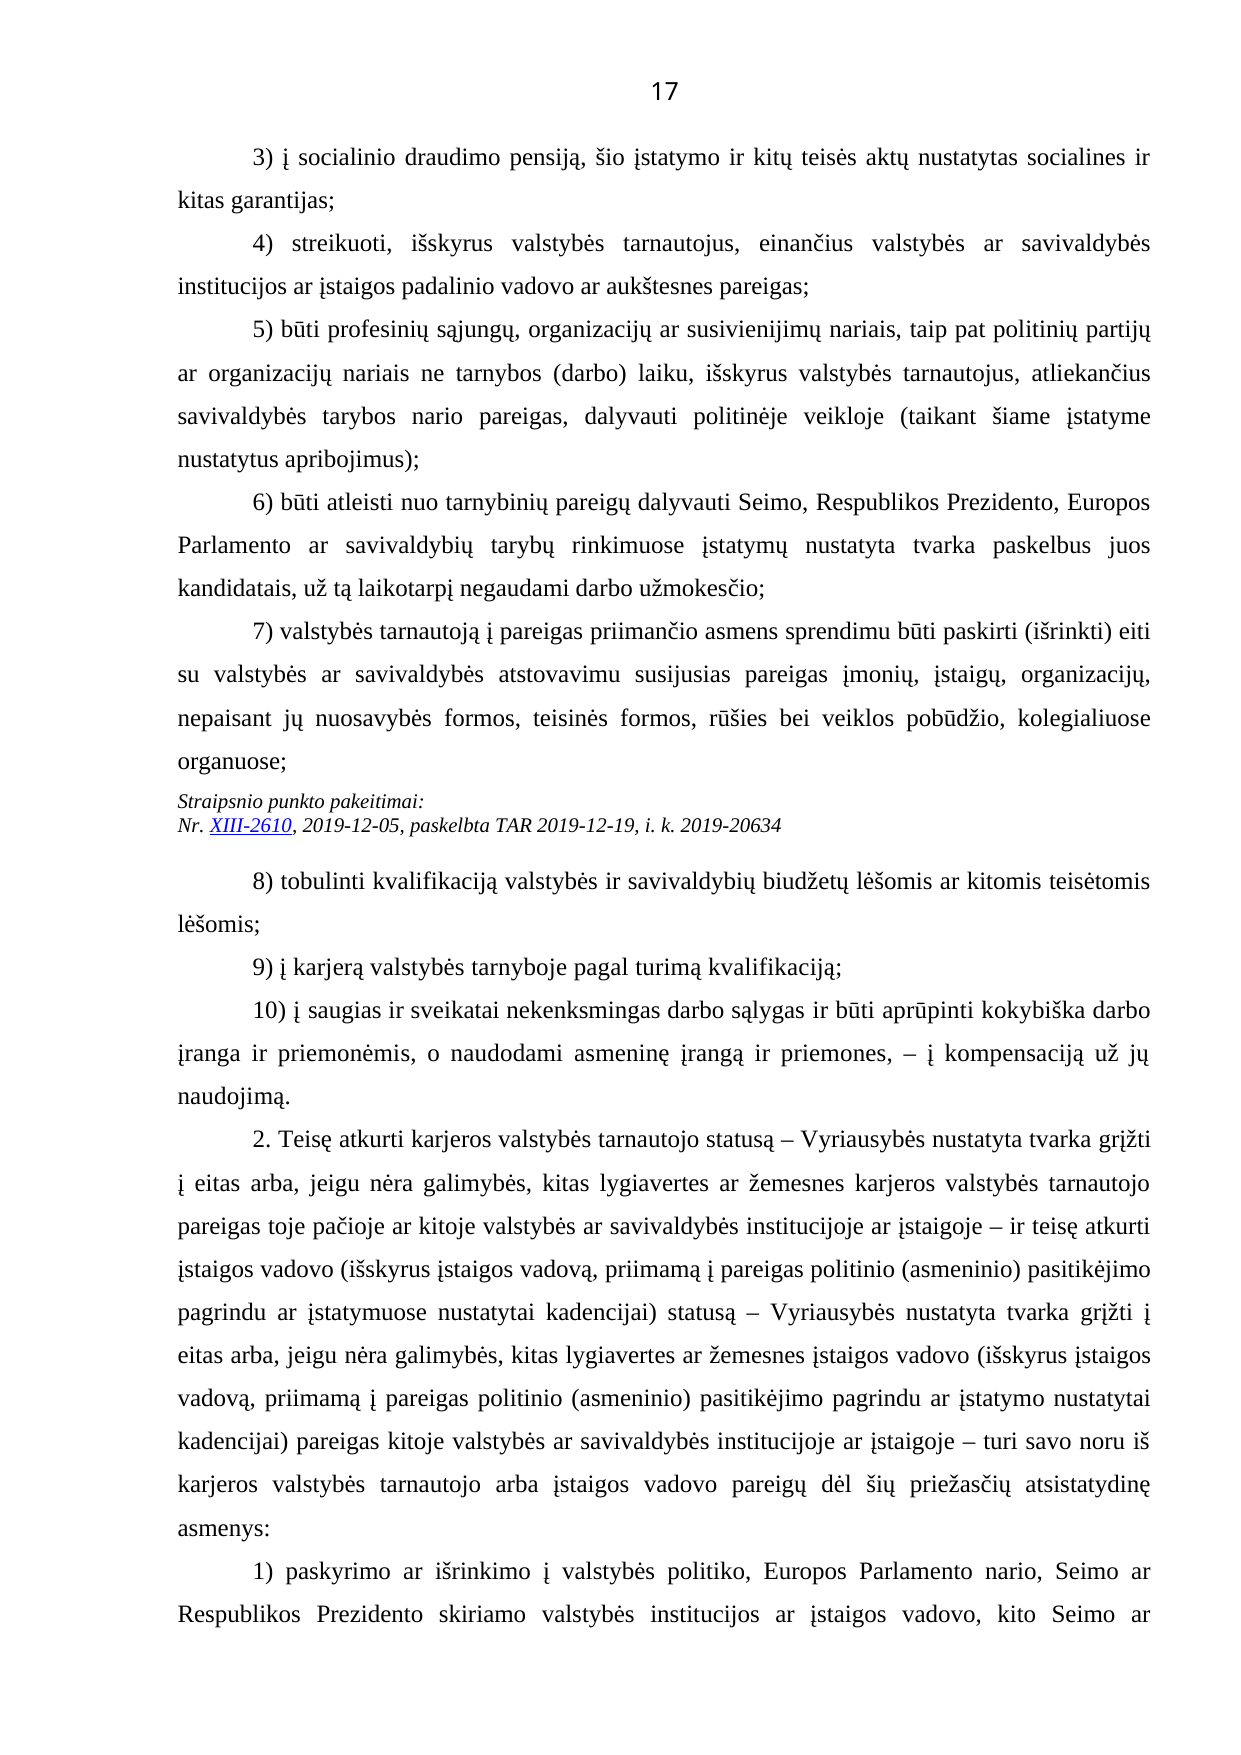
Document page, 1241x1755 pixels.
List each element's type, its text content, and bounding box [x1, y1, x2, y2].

text 4) streikuoti, išskyrus valstybės tarnautojus, einančius valstybės ar savivaldybės institucijos ar įstaigos padalinio vadovo ar aukštesnes pareigas; [177, 228, 1152, 300]
text Straipsnio punkto pakeitimai: [177, 789, 1152, 813]
text 3) į socialinio draudimo pensiją, šio įstatymo ir kitų teisės aktų nustatytas socialines ir kitas garantijas; [177, 142, 1152, 214]
text 7) valstybės tarnautoją į pareigas priimančio asmens sprendimu būti paskirti (išrinkti) eiti su valstybės ar savivaldybės atstovavimu susijusias pareigas įmonių, įstaigų, organizacijų, nepaisant jų nuosavybės formos, teisinės formos, rūšies bei veiklos pobūdžio, kolegialiuose organuose; [177, 616, 1152, 774]
text 1) paskyrimo ar išrinkimo į valstybės politiko, Europos Parlamento nario, Seimo ar Respublikos Prezidento skiriamo valstybės institucijos ar įstaigos vadovo, kito Seimo ar [177, 1556, 1152, 1628]
text 9) į karjerą valstybės tarnyboje pagal turimą kvalifikaciją; [177, 952, 1152, 981]
text 10) į saugias ir sveikatai nekenksmingas darbo sąlygas ir būti aprūpinti kokybiška darbo įranga ir priemonėmis, o naudodami asmeninę įrangą ir priemones, – į kompensaciją už jų naudojimą. [177, 995, 1152, 1110]
text Nr. XIII-2610, 2019-12-05, paskelbta TAR 2019-12-19, i. k. 2019-20634 [177, 813, 1152, 837]
text 2. Teisę atkurti karjeros valstybės tarnautojo statusą – Vyriausybės nustatyta tvarka grįžti į eitas arba, jeigu nėra galimybės, kitas lygiavertes ar žemesnes karjeros valstybės tarnautojo pareigas toje pačioje ar kitoje valstybės ar savivaldybės institucijoje ar įstaigoje – ir teisę atkurti įstaigos vadovo (išskyrus įstaigos vadovą, priimamą į pareigas politinio (asmeninio) pasitikėjimo pagrindu ar įstatymuose nustatytai kadencijai) statusą – Vyriausybės nustatyta tvarka grįžti į eitas arba, jeigu nėra galimybės, kitas lygiavertes ar žemesnes įstaigos vadovo (išskyrus įstaigos vadovą, priimamą į pareigas politinio (asmeninio) pasitikėjimo pagrindu ar įstatymo nustatytai kadencijai) pareigas kitoje valstybės ar savivaldybės institucijoje ar įstaigoje – turi savo noru iš karjeros valstybės tarnautojo arba įstaigos vadovo pareigų dėl šių priežasčių atsistatydinę asmenys: [177, 1124, 1152, 1541]
text 5) būti profesinių sąjungų, organizacijų ar susivienijimų nariais, taip pat politinių partijų ar organizacijų nariais ne tarnybos (darbo) laiku, išskyrus valstybės tarnautojus, atliekančius savivaldybės tarybos nario pareigas, dalyvauti politinėje veikloje (taikant šiame įstatyme nustatytus apribojimus); [177, 314, 1152, 473]
text 8) tobulinti kvalifikaciją valstybės ir savivaldybių biudžetų lėšomis ar kitomis teisėtomis lėšomis; [177, 866, 1152, 938]
text 6) būti atleisti nuo tarnybinių pareigų dalyvauti Seimo, Respublikos Prezidento, Europos Parlamento ar savivaldybių tarybų rinkimuose įstatymų nustatyta tvarka paskelbus juos kandidatais, už tą laikotarpį negaudami darbo užmokesčio; [177, 487, 1152, 602]
